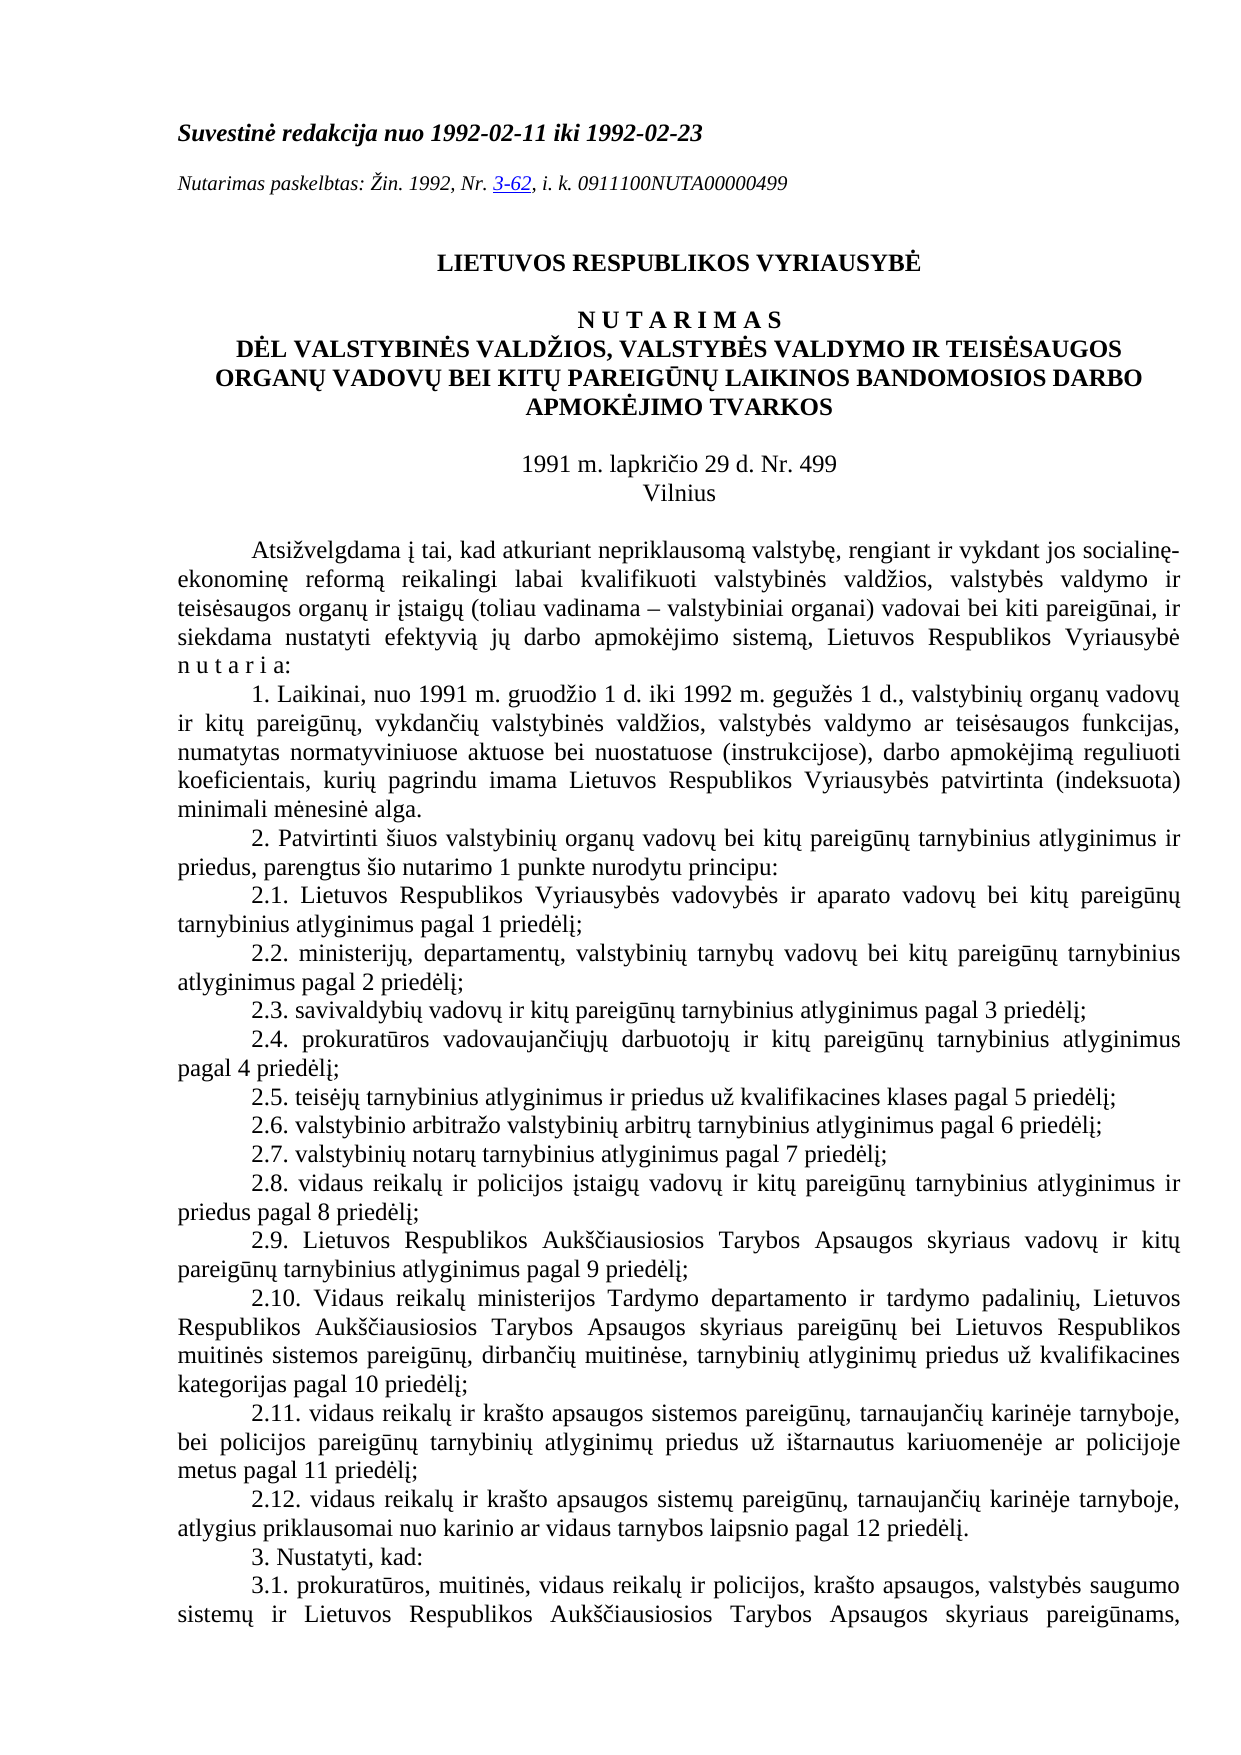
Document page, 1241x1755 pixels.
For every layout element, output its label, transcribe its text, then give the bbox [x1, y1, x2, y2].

text 2.2. ministerijų, departamentų, valstybinių tarnybų vadovų bei kitų pareigūnų tarnybinius atlyginimus pagal 2 priedėlį; [177, 938, 1181, 995]
text 2.10. Vidaus reikalų ministerijos Tardymo departamento ir tardymo padalinių, Lietuvos Respublikos Aukščiausiosios Tarybos Apsaugos skyriaus pareigūnų bei Lietuvos Respublikos muitinės sistemos pareigūnų, dirbančių muitinėse, tarnybinių atlyginimų priedus už kvalifikacines kategorijas pagal 10 priedėlį; [177, 1283, 1181, 1398]
text 2.11. vidaus reikalų ir krašto apsaugos sistemos pareigūnų, tarnaujančių karinėje tarnyboje, bei policijos pareigūnų tarnybinių atlyginimų priedus už ištarnautus kariuomenėje ar policijoje metus pagal 11 priedėlį; [177, 1398, 1181, 1484]
text 1. Laikinai, nuo 1991 m. gruodžio 1 d. iki 1992 m. gegužės 1 d., valstybinių organų vadovų ir kitų pareigūnų, vykdančių valstybinės valdžios, valstybės valdymo ar teisėsaugos funkcijas, numatytas normatyviniuose aktuose bei nuostatuose (instrukcijose), darbo apmokėjimą reguliuoti koeficientais, kurių pagrindu imama Lietuvos Respublikos Vyriausybės patvirtinta (indeksuota) minimali mėnesinė alga. [177, 679, 1181, 823]
text 2.9. Lietuvos Respublikos Aukščiausiosios Tarybos Apsaugos skyriaus vadovų ir kitų pareigūnų tarnybinius atlyginimus pagal 9 priedėlį; [177, 1225, 1181, 1283]
text 2. Patvirtinti šiuos valstybinių organų vadovų bei kitų pareigūnų tarnybinius atlyginimus ir priedus, parengtus šio nutarimo 1 punkte nurodytu principu: [177, 823, 1181, 880]
text 2.4. prokuratūros vadovaujančiųjų darbuotojų ir kitų pareigūnų tarnybinius atlyginimus pagal 4 priedėlį; [177, 1024, 1181, 1082]
text Atsižvelgdama į tai, kad atkuriant nepriklausomą valstybę, rengiant ir vykdant jos socialinę-ekonominę reformą reikalingi labai kvalifikuoti valstybinės valdžios, valstybės valdymo ir teisėsaugos organų ir įstaigų (toliau vadinama – valstybiniai organai) vadovai bei kiti pareigūnai, ir siekdama nustatyti efektyvią jų darbo apmokėjimo sistemą, Lietuvos Respublikos Vyriausybė nutaria: [177, 535, 1181, 679]
text Nutarimas paskelbtas: Žin. 1992, Nr. 3-62, i. k. 0911100NUTA00000499 [177, 171, 1181, 195]
text 2.7. valstybinių notarų tarnybinius atlyginimus pagal 7 priedėlį; [177, 1139, 1181, 1168]
text 2.6. valstybinio arbitražo valstybinių arbitrų tarnybinius atlyginimus pagal 6 priedėlį; [177, 1110, 1181, 1139]
text 2.3. savivaldybių vadovų ir kitų pareigūnų tarnybinius atlyginimus pagal 3 priedėlį; [177, 995, 1181, 1024]
text 2.8. vidaus reikalų ir policijos įstaigų vadovų ir kitų pareigūnų tarnybinius atlyginimus ir priedus pagal 8 priedėlį; [177, 1168, 1181, 1225]
text Suvestinė redakcija nuo 1992-02-11 iki 1992-02-23 [177, 118, 1181, 147]
text DĖL VALSTYBINĖS VALDŽIOS, VALSTYBĖS VALDYMO IR TEISĖSAUGOS ORGANŲ VADOVŲ BEI KITŲ PAREIGŪNŲ LAIKINOS BANDOMOSIOS DARBO APMOKĖJIMO TVARKOS [177, 334, 1181, 420]
text 3.1. prokuratūros, muitinės, vidaus reikalų ir policijos, krašto apsaugos, valstybės saugumo sistemų ir Lietuvos Respublikos Aukščiausiosios Tarybos Apsaugos skyriaus pareigūnams, [177, 1570, 1181, 1628]
text 2.12. vidaus reikalų ir krašto apsaugos sistemų pareigūnų, tarnaujančių karinėje tarnyboje, atlygius priklausomai nuo karinio ar vidaus tarnybos laipsnio pagal 12 priedėlį. [177, 1484, 1181, 1542]
text 3. Nustatyti, kad: [177, 1542, 1181, 1570]
text Vilnius [177, 478, 1181, 507]
text 2.5. teisėjų tarnybinius atlyginimus ir priedus už kvalifikacines klases pagal 5 priedėlį; [177, 1082, 1181, 1110]
text 2.1. Lietuvos Respublikos Vyriausybės vadovybės ir aparato vadovų bei kitų pareigūnų tarnybinius atlyginimus pagal 1 priedėlį; [177, 880, 1181, 938]
text 1991 m. lapkričio 29 d. Nr. 499 [177, 449, 1181, 478]
text N U T A R I M A S [177, 305, 1181, 334]
text LIETUVOS RESPUBLIKOS VYRIAUSYBĖ [177, 248, 1181, 277]
